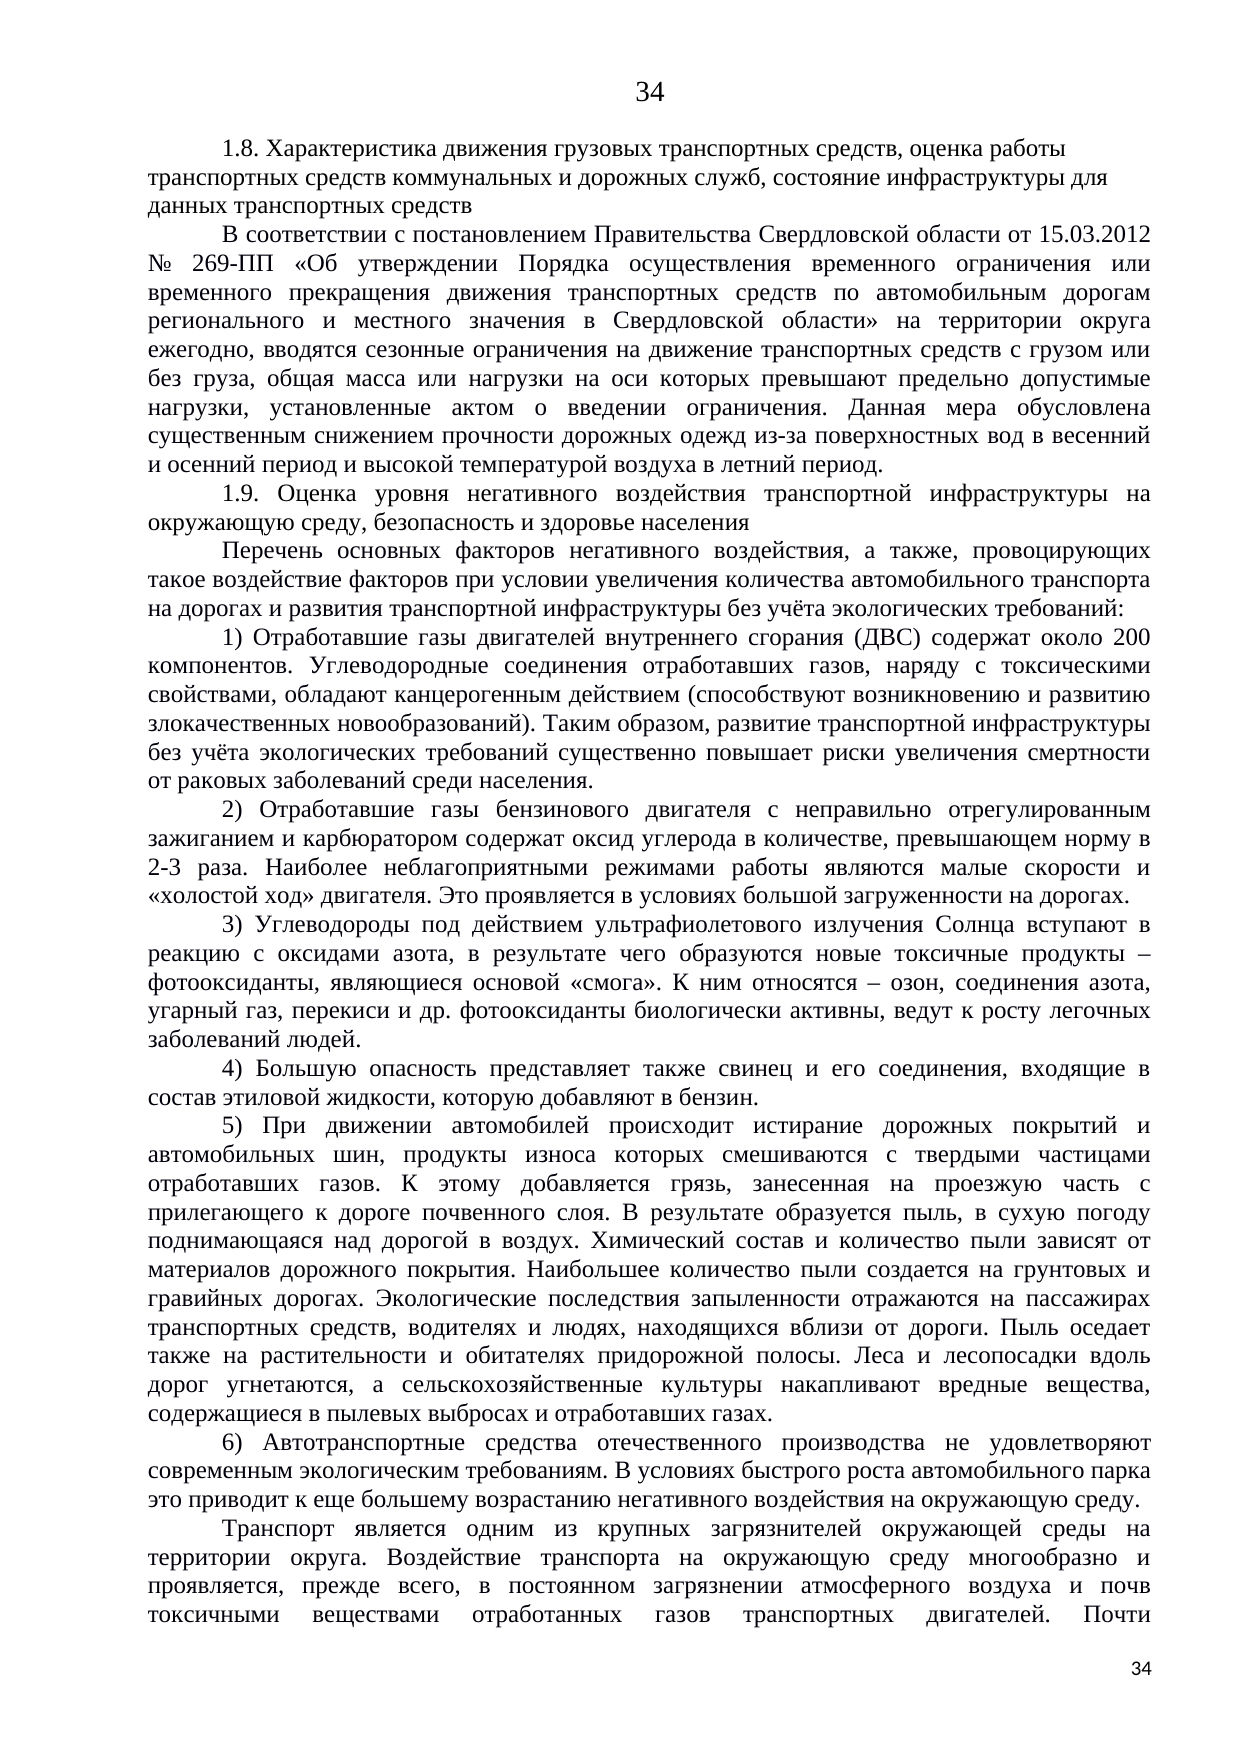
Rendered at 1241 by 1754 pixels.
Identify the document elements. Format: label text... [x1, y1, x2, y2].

text 1.9. Оценка уровня негативного воздействия транспортной инфраструктуры на окружающую среду, безопасность и здоровье населения [148, 478, 1152, 535]
text 4) Большую опасность представляет также свинец и его соединения, входящие в состав этиловой жидкости, которую добавляют в бензин. [148, 1053, 1152, 1110]
text 5) При движении автомобилей происходит истирание дорожных покрытий и автомобильных шин, продукты износа которых смешиваются с твердыми частицами отработавших газов. К этому добавляется грязь, занесенная на проезжую часть с прилегающего к дороге почвенного слоя. В результате образуется пыль, в сухую погоду поднимающаяся над дорогой в воздух. Химический состав и количество пыли зависят от материалов дорожного покрытия. Наибольшее количество пыли создается на грунтовых и гравийных дорогах. Экологические последствия запыленности отражаются на пассажирах транспортных средств, водителях и людях, находящихся вблизи от дороги. Пыль оседает также на растительности и обитателях придорожной полосы. Леса и лесопосадки вдоль дорог угнетаются, а сельскохозяйственные культуры накапливают вредные вещества, содержащиеся в пылевых выбросах и отработавших газах. [148, 1110, 1152, 1427]
text 1) Отработавшие газы двигателей внутреннего сгорания (ДВС) содержат около 200 компонентов. Углеводородные соединения отработавших газов, наряду с токсическими свойствами, обладают канцерогенным действием (способствуют возникновению и развитию злокачественных новообразований). Таким образом, развитие транспортной инфраструктуры без учёта экологических требований существенно повышает риски увеличения смертности от раковых заболеваний среди населения. [148, 622, 1152, 794]
text 3) Углеводороды под действием ультрафиолетового излучения Солнца вступают в реакцию с оксидами азота, в результате чего образуются новые токсичные продукты – фотооксиданты, являющиеся основой «смога». К ним относятся – озон, соединения азота, угарный газ, перекиси и др. фотооксиданты биологически активны, ведут к росту легочных заболеваний людей. [148, 909, 1152, 1053]
text 2) Отработавшие газы бензинового двигателя с неправильно отрегулированным зажиганием и карбюратором содержат оксид углерода в количестве, превышающем норму в 2-3 раза. Наиболее неблагоприятными режимами работы являются малые скорости и «холостой ход» двигателя. Это проявляется в условиях большой загруженности на дорогах. [148, 794, 1152, 909]
text 1.8. Характеристика движения грузовых транспортных средств, оценка работы транспортных средств коммунальных и дорожных служб, состояние инфраструктуры для данных транспортных средств [148, 133, 1152, 219]
text Перечень основных факторов негативного воздействия, а также, провоцирующих такое воздействие факторов при условии увеличения количества автомобильного транспорта на дорогах и развития транспортной инфраструктуры без учёта экологических требований: [148, 535, 1152, 622]
text 6) Автотранспортные средства отечественного производства не удовлетворяют современным экологическим требованиям. В условиях быстрого роста автомобильного парка это приводит к еще большему возрастанию негативного воздействия на окружающую среду. [148, 1427, 1152, 1513]
text В соответствии с постановлением Правительства Свердловской области от 15.03.2012 № 269-ПП «Об утверждении Порядка осуществления временного ограничения или временного прекращения движения транспортных средств по автомобильным дорогам регионального и местного значения в Свердловской области» на территории округа ежегодно, вводятся сезонные ограничения на движение транспортных средств с грузом или без груза, общая масса или нагрузки на оси которых превышают предельно допустимые нагрузки, установленные актом о введении ограничения. Данная мера обусловлена существенным снижением прочности дорожных одежд из-за поверхностных вод в весенний и осенний период и высокой температурой воздуха в летний период. [148, 219, 1152, 478]
text Транспорт является одним из крупных загрязнителей окружающей среды на территории округа. Воздействие транспорта на окружающую среду многообразно и проявляется, прежде всего, в постоянном загрязнении атмосферного воздуха и почв токсичными веществами отработанных газов транспортных двигателей. Почти [148, 1513, 1152, 1628]
